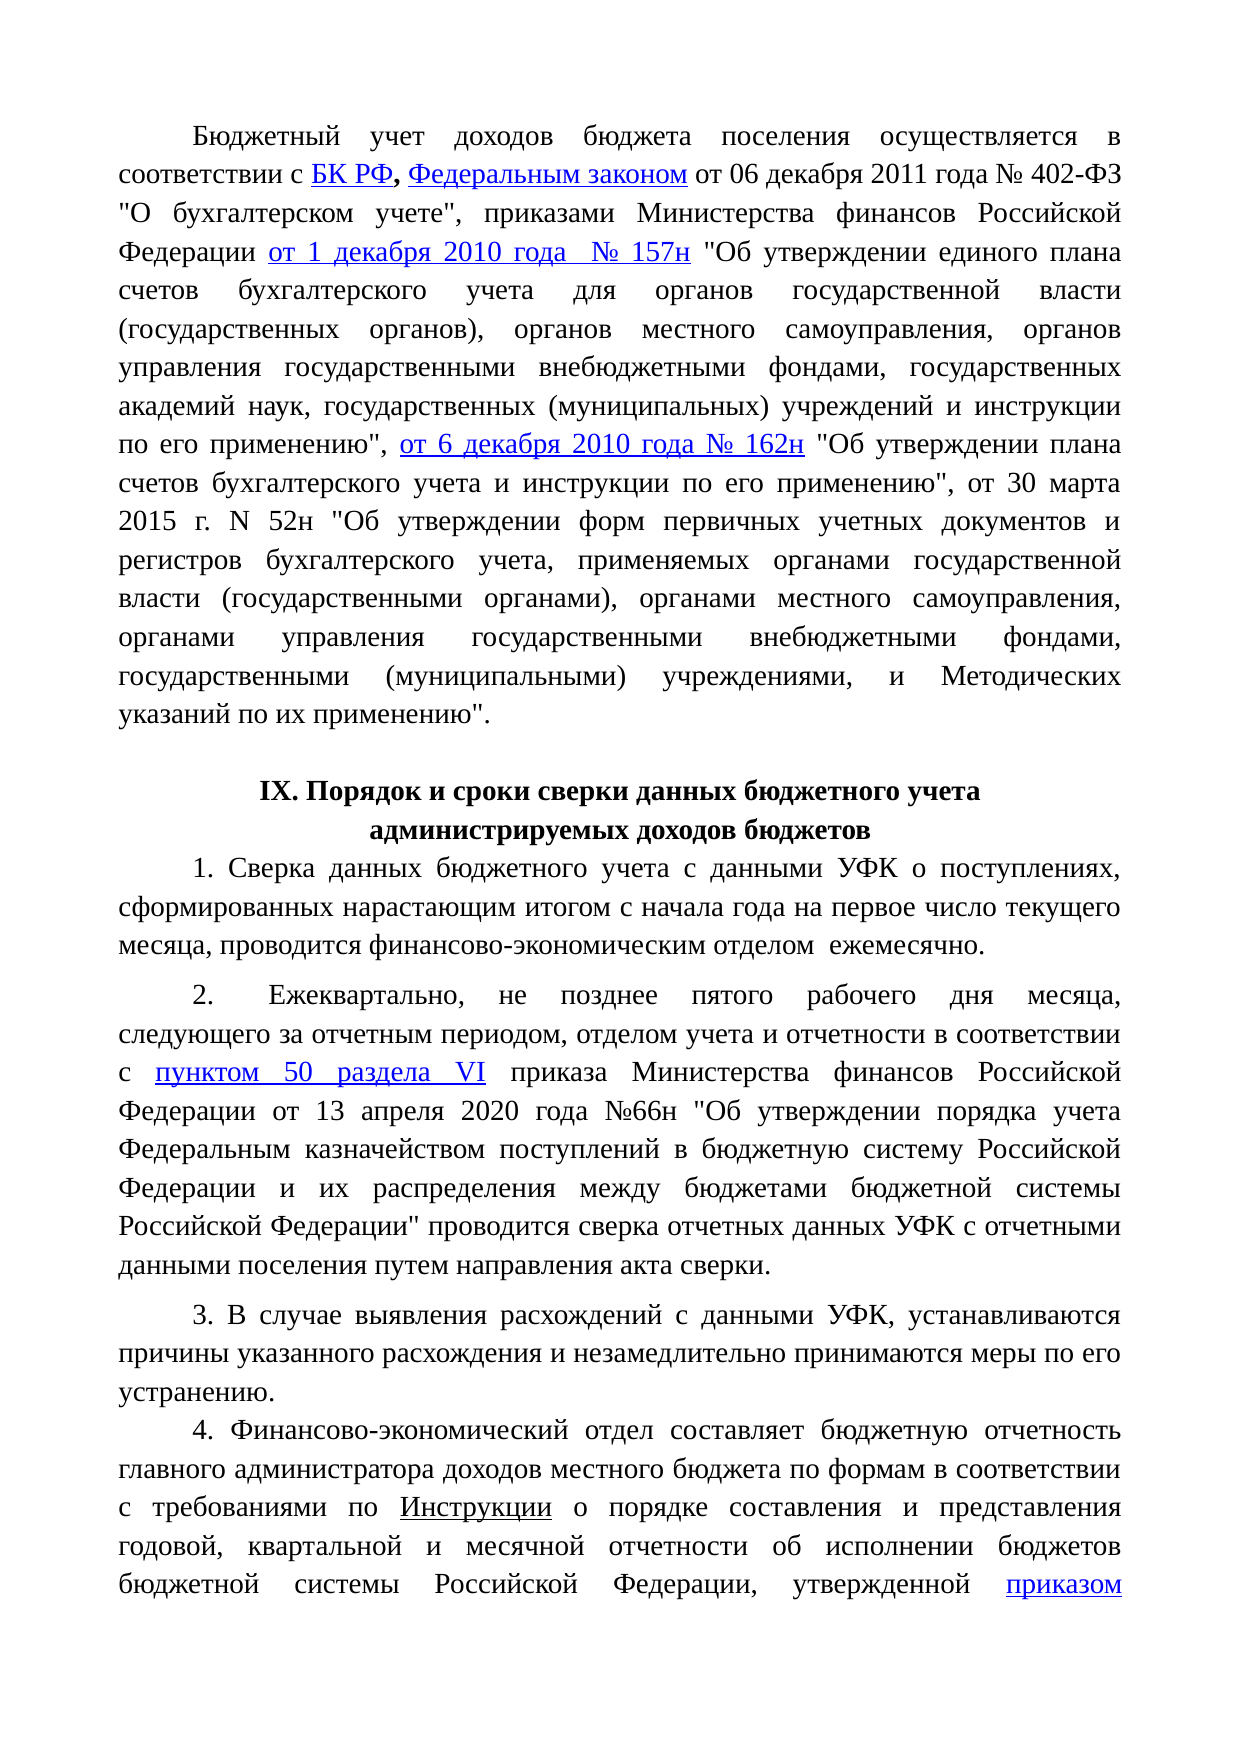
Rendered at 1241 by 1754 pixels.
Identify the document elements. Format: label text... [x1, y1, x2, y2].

text Бюджетный учет доходов бюджета поселения осуществляется в соответствии с БК РФ, Федеральным законом от 06 декабря 2011 года № 402-ФЗ "О бухгалтерском учете", приказами Министерства финансов Российской Федерации от 1 декабря 2010 года № 157н "Об утверждении единого плана счетов бухгалтерского учета для органов государственной власти (государственных органов), органов местного самоуправления, органов управления государственными внебюджетными фондами, государственных академий наук, государственных (муниципальных) учреждений и инструкции по его применению", от 6 декабря 2010 года № 162н "Об утверждении плана счетов бухгалтерского учета и инструкции по его применению", от 30 марта 2015 г. N 52н "Об утверждении форм первичных учетных документов и регистров бухгалтерского учета, применяемых органами государственной власти (государственными органами), органами местного самоуправления, органами управления государственными внебюджетными фондами, государственными (муниципальными) учреждениями, и Методических указаний по их применению". [118, 118, 1122, 730]
text 4. Финансово-экономический отдел составляет бюджетную отчетность главного администратора доходов местного бюджета по формам в соответствии с требованиями по Инструкции о порядке составления и представления годовой, квартальной и месячной отчетности об исполнении бюджетов бюджетной системы Российской Федерации, утвержденной приказом [118, 1412, 1122, 1600]
text 1. Сверка данных бюджетного учета с данными УФК о поступлениях, сформированных нарастающим итогом с начала года на первое число текущего месяца, проводится финансово-экономическим отделом ежемесячно. [118, 850, 1122, 961]
list Ежеквартально, не позднее пятого рабочего дня месяца, следующего за отчетным периодом, отделом учета и отчетности в соответствии с пунктом 50 раздела VI приказа Министерства финансов Российской Федерации от 13 апреля 2020 года №66н "Об утверждении порядка учета Федеральным казначейством поступлений в бюджетную систему Российской Федерации и их распределения между бюджетами бюджетной системы Российской Федерации" проводится сверка отчетных данных УФК с отчетными данными поселения путем направления акта сверки. [118, 977, 1122, 1281]
text 3. В случае выявления расхождений с данными УФК, устанавливаются причины указанного расхождения и незамедлительно принимаются меры по его устранению. [118, 1297, 1122, 1407]
text IX. Порядок и сроки сверки данных бюджетного учета администрируемых доходов бюджетов [118, 773, 1122, 845]
